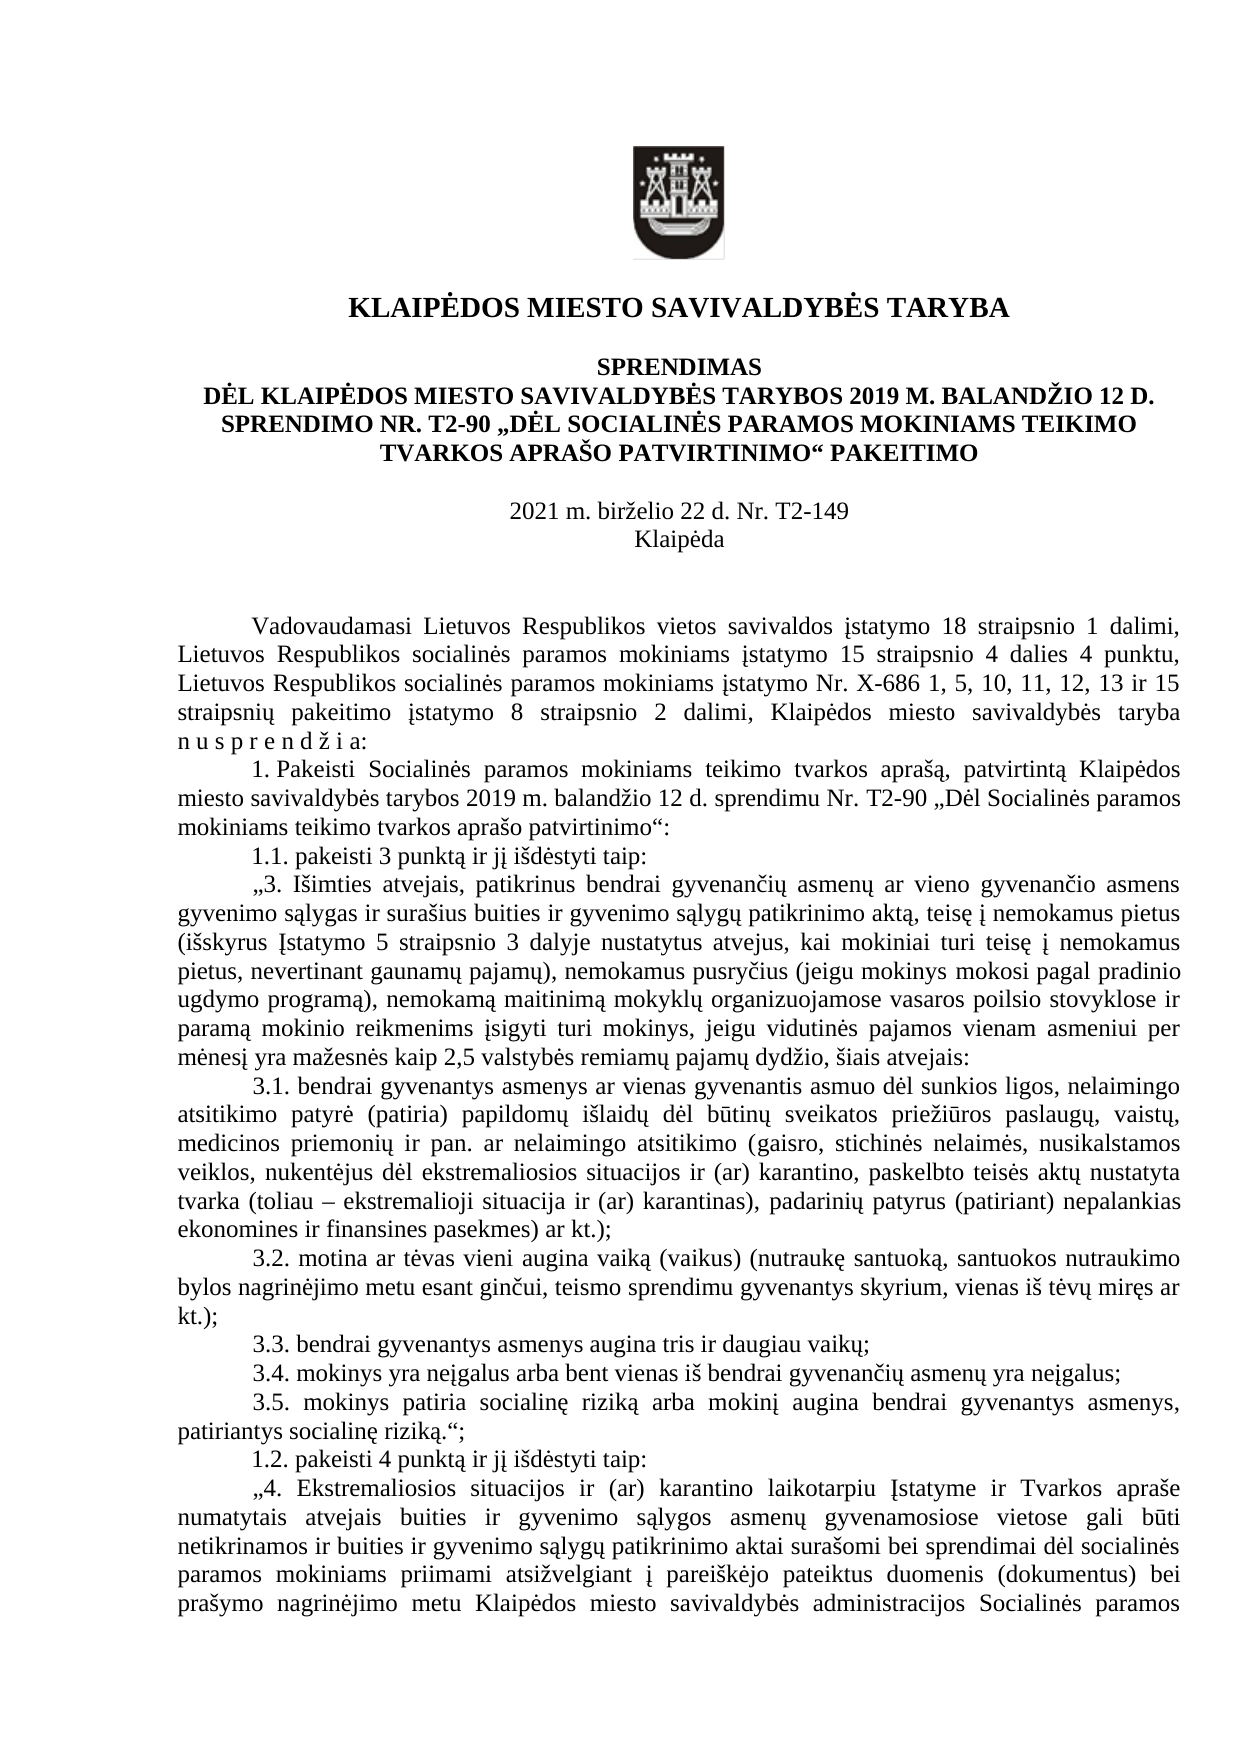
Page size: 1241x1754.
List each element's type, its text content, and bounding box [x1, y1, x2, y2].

text 3.1. bendrai gyvenantys asmenys ar vienas gyvenantis asmuo dėl sunkios ligos, nelaimingo atsitikimo patyrė (patiria) papildomų išlaidų dėl būtinų sveikatos priežiūros paslaugų, vaistų, medicinos priemonių ir pan. ar nelaimingo atsitikimo (gaisro, stichinės nelaimės, nusikalstamos veiklos, nukentėjus dėl ekstremaliosios situacijos ir (ar) karantino, paskelbto teisės aktų nustatyta tvarka (toliau – ekstremalioji situacija ir (ar) karantinas), padarinių patyrus (patiriant) nepalankias ekonomines ir finansines pasekmes) ar kt.); [177, 1071, 1181, 1243]
text „3. Išimties atvejais, patikrinus bendrai gyvenančių asmenų ar vieno gyvenančio asmens gyvenimo sąlygas ir surašius buities ir gyvenimo sąlygų patikrinimo aktą, teisę į nemokamus pietus (išskyrus Įstatymo 5 straipsnio 3 dalyje nustatytus atvejus, kai mokiniai turi teisę į nemokamus pietus, nevertinant gaunamų pajamų), nemokamus pusryčius (jeigu mokinys mokosi pagal pradinio ugdymo programą), nemokamą maitinimą mokyklų organizuojamose vasaros poilsio stovyklose ir paramą mokinio reikmenims įsigyti turi mokinys, jeigu vidutinės pajamos vienam asmeniui per mėnesį yra mažesnės kaip 2,5 valstybės remiamų pajamų dydžio, šiais atvejais: [177, 869, 1181, 1071]
text 3.5. mokinys patiria socialinę riziką arba mokinį augina bendrai gyvenantys asmenys, patiriantys socialinę riziką.“; [177, 1387, 1181, 1444]
text 2021 m. birželio 22 d. Nr. T2-149 [177, 496, 1181, 524]
text KLAIPĖDOS MIESTO SAVIVALDYBĖS TARYBA [177, 290, 1181, 323]
text DĖL Klaipėdos miesto savivaldybės tarybos 2019 m. balandžio 12 d. sprendimO Nr. T2-90 „Dėl Socialinės paramos mokiniams teikimo tvarkos aprašo patvirtinimo“ PAKEITIMO [177, 381, 1181, 467]
text 3.4. mokinys yra neįgalus arba bent vienas iš bendrai gyvenančių asmenų yra neįgalus; [177, 1358, 1181, 1387]
text Vadovaudamasi Lietuvos Respublikos vietos savivaldos įstatymo 18 straipsnio 1 dalimi, Lietuvos Respublikos socialinės paramos mokiniams įstatymo 15 straipsnio 4 dalies 4 punktu, Lietuvos Respublikos socialinės paramos mokiniams įstatymo Nr. X-686 1, 5, 10, 11, 12, 13 ir 15 straipsnių pakeitimo įstatymo 8 straipsnio 2 dalimi, Klaipėdos miesto savivaldybės taryba nusprendžia: [177, 611, 1181, 754]
text 3.3. bendrai gyvenantys asmenys augina tris ir daugiau vaikų; [177, 1329, 1181, 1358]
text 1. Pakeisti Socialinės paramos mokiniams teikimo tvarkos aprašą, patvirtintą Klaipėdos miesto savivaldybės tarybos 2019 m. balandžio 12 d. sprendimu Nr. T2‑90 „Dėl Socialinės paramos mokiniams teikimo tvarkos aprašo patvirtinimo“: [177, 754, 1181, 841]
text 1.1. pakeisti 3 punktą ir jį išdėstyti taip: [177, 841, 1181, 869]
text 3.2. motina ar tėvas vieni augina vaiką (vaikus) (nutraukę santuoką, santuokos nutraukimo bylos nagrinėjimo metu esant ginčui, teismo sprendimu gyvenantys skyrium, vienas iš tėvų miręs ar kt.); [177, 1243, 1181, 1329]
text Klaipėda [177, 524, 1181, 553]
text „4. Ekstremaliosios situacijos ir (ar) karantino laikotarpiu Įstatyme ir Tvarkos apraše numatytais atvejais buities ir gyvenimo sąlygos asmenų gyvenamosiose vietose gali būti netikrinamos ir buities ir gyvenimo sąlygų patikrinimo aktai surašomi bei sprendimai dėl socialinės paramos mokiniams priimami atsižvelgiant į pareiškėjo pateiktus duomenis (dokumentus) bei prašymo nagrinėjimo metu Klaipėdos miesto savivaldybės administracijos Socialinės paramos [177, 1473, 1181, 1617]
text SPRENDIMAS [177, 352, 1181, 381]
text 1.2. pakeisti 4 punktą ir jį išdėstyti taip: [177, 1444, 1181, 1473]
